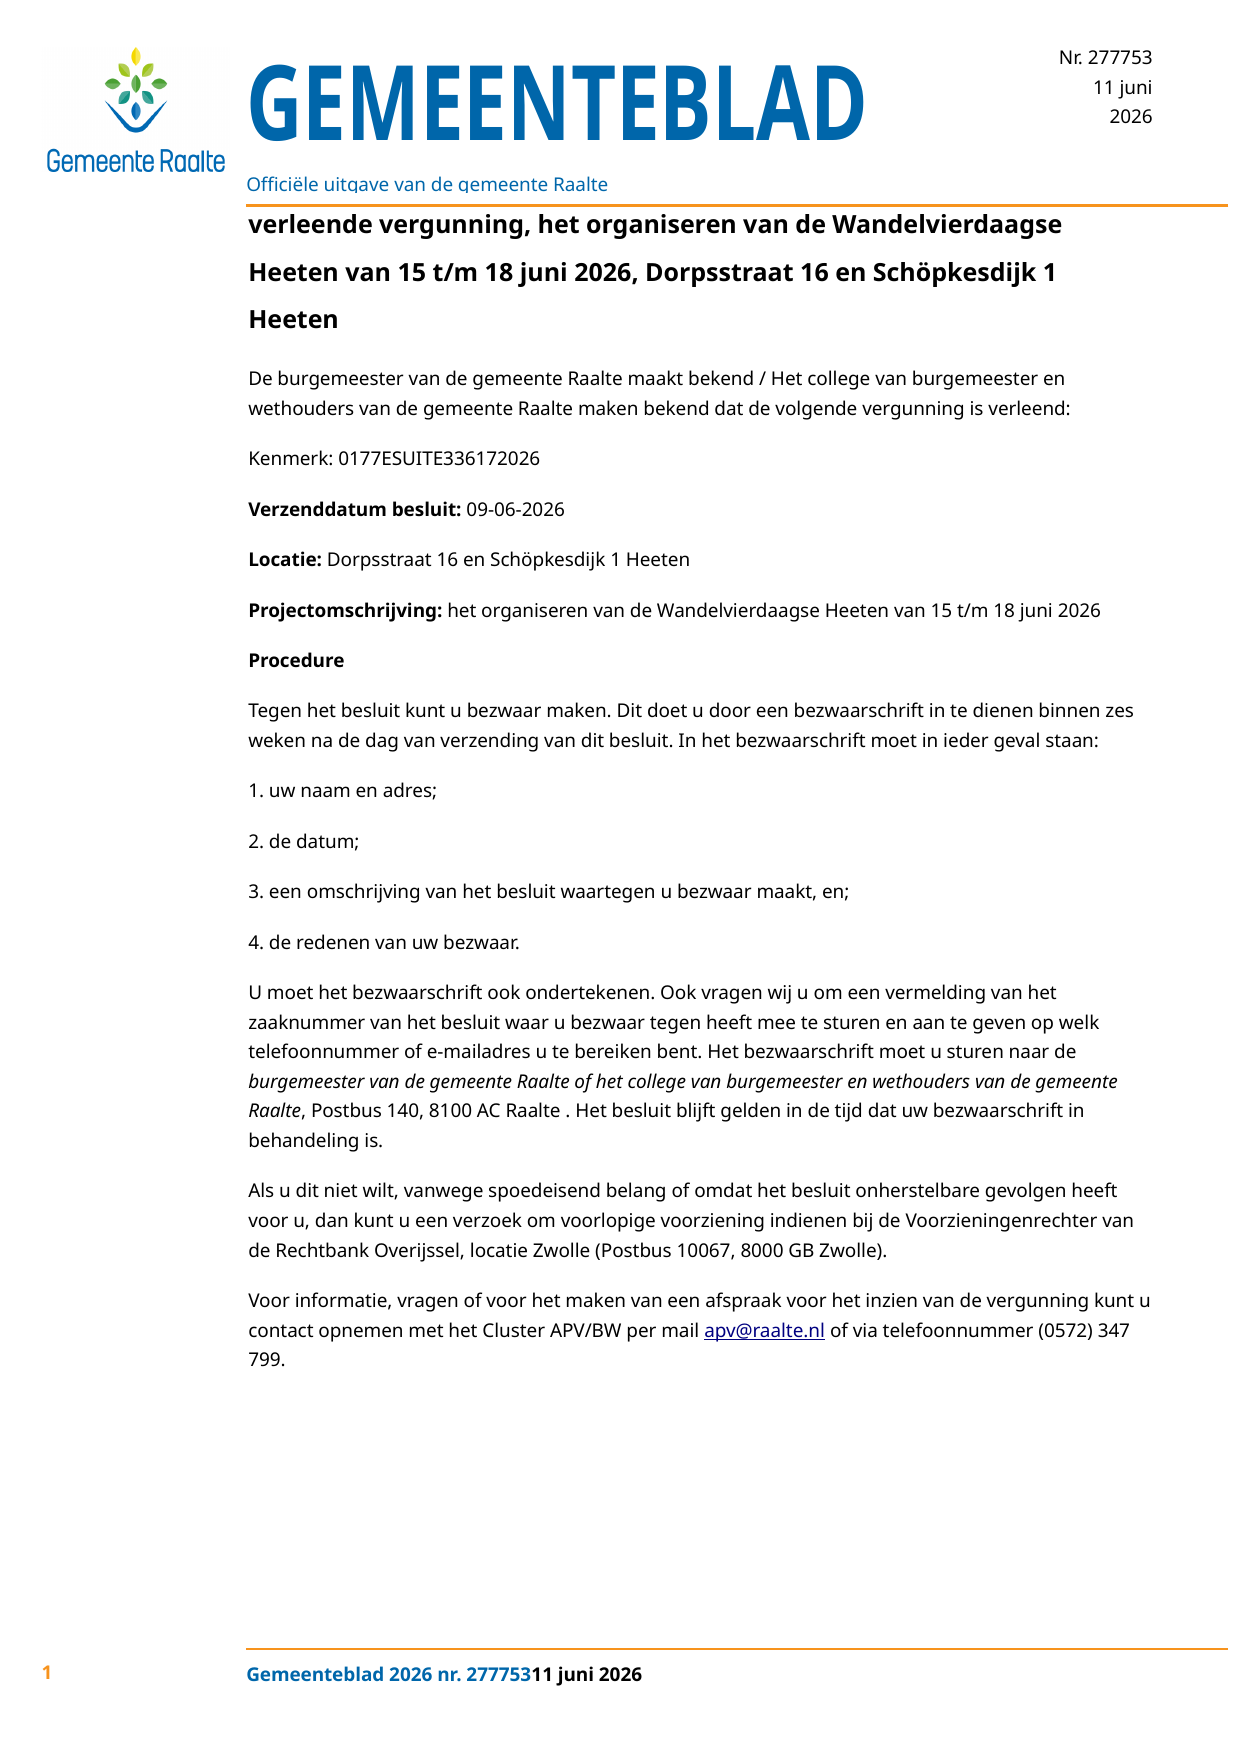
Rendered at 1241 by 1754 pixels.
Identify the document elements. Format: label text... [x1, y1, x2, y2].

text 1. uw naam en adres; [248, 778, 1152, 803]
text Locatie: Dorpsstraat 16 en Schöpkesdijk 1 Heeten [248, 546, 1152, 572]
text U moet het bezwaarschrift ook ondertekenen. Ook vragen wij u om een vermelding van het zaaknummer van het besluit waar u bezwaar tegen heeft mee te sturen en aan te geven op welk telefoonnummer of e-mailadres u te bereiken bent. Het bezwaarschrift moet u sturen naar de burgemeester van de gemeente Raalte of het college van burgemeester en wethouders van de gemeente Raalte, Postbus 140, 8100 AC Raalte . Het besluit blijft gelden in de tijd dat uw bezwaarschrift in behandeling is. [248, 979, 1152, 1153]
text 4. de redenen van uw bezwaar. [248, 929, 1152, 954]
text Verzenddatum besluit: 09-06-2026 [248, 496, 1152, 522]
text Voor informatie, vragen of voor het maken van een afspraak voor het inzien van de vergunning kunt u contact opnemen met het Cluster APV/BW per mail apv@raalte.nl of via telefoonnummer (0572) 347 799. [248, 1287, 1152, 1372]
picture [41, 47, 231, 172]
text Procedure [248, 647, 1152, 673]
text Kenmerk: 0177ESUITE336172026 [248, 446, 1152, 471]
text Als u dit niet wilt, vanwege spoedeisend belang of omdat het besluit onherstelbare gevolgen heeft voor u, dan kunt u een verzoek om voorlopige voorziening indienen bij de Voorzieningenrechter van de Rechtbank Overijssel, locatie Zwolle (Postbus 10067, 8000 GB Zwolle). [248, 1178, 1152, 1262]
text verleende vergunning, het organiseren van de Wandelvierdaagse Heeten van 15 t/m 18 juni 2026, Dorpsstraat 16 en Schöpkesdijk 1 Heeten [248, 207, 1152, 336]
text Projectomschrijving: het organiseren van de Wandelvierdaagse Heeten van 15 t/m 18 juni 2026 [248, 597, 1152, 622]
text 2. de datum; [248, 828, 1152, 854]
text 3. een omschrijving van het besluit waartegen u bezwaar maakt, en; [248, 878, 1152, 904]
text De burgemeester van de gemeente Raalte maakt bekend / Het college van burgemeester en wethouders van de gemeente Raalte maken bekend dat de volgende vergunning is verleend: [248, 366, 1152, 421]
text Tegen het besluit kunt u bezwaar maken. Dit doet u door een bezwaarschrift in te dienen binnen zes weken na de dag van verzending van dit besluit. In het bezwaarschrift moet in ieder geval staan: [248, 698, 1152, 753]
